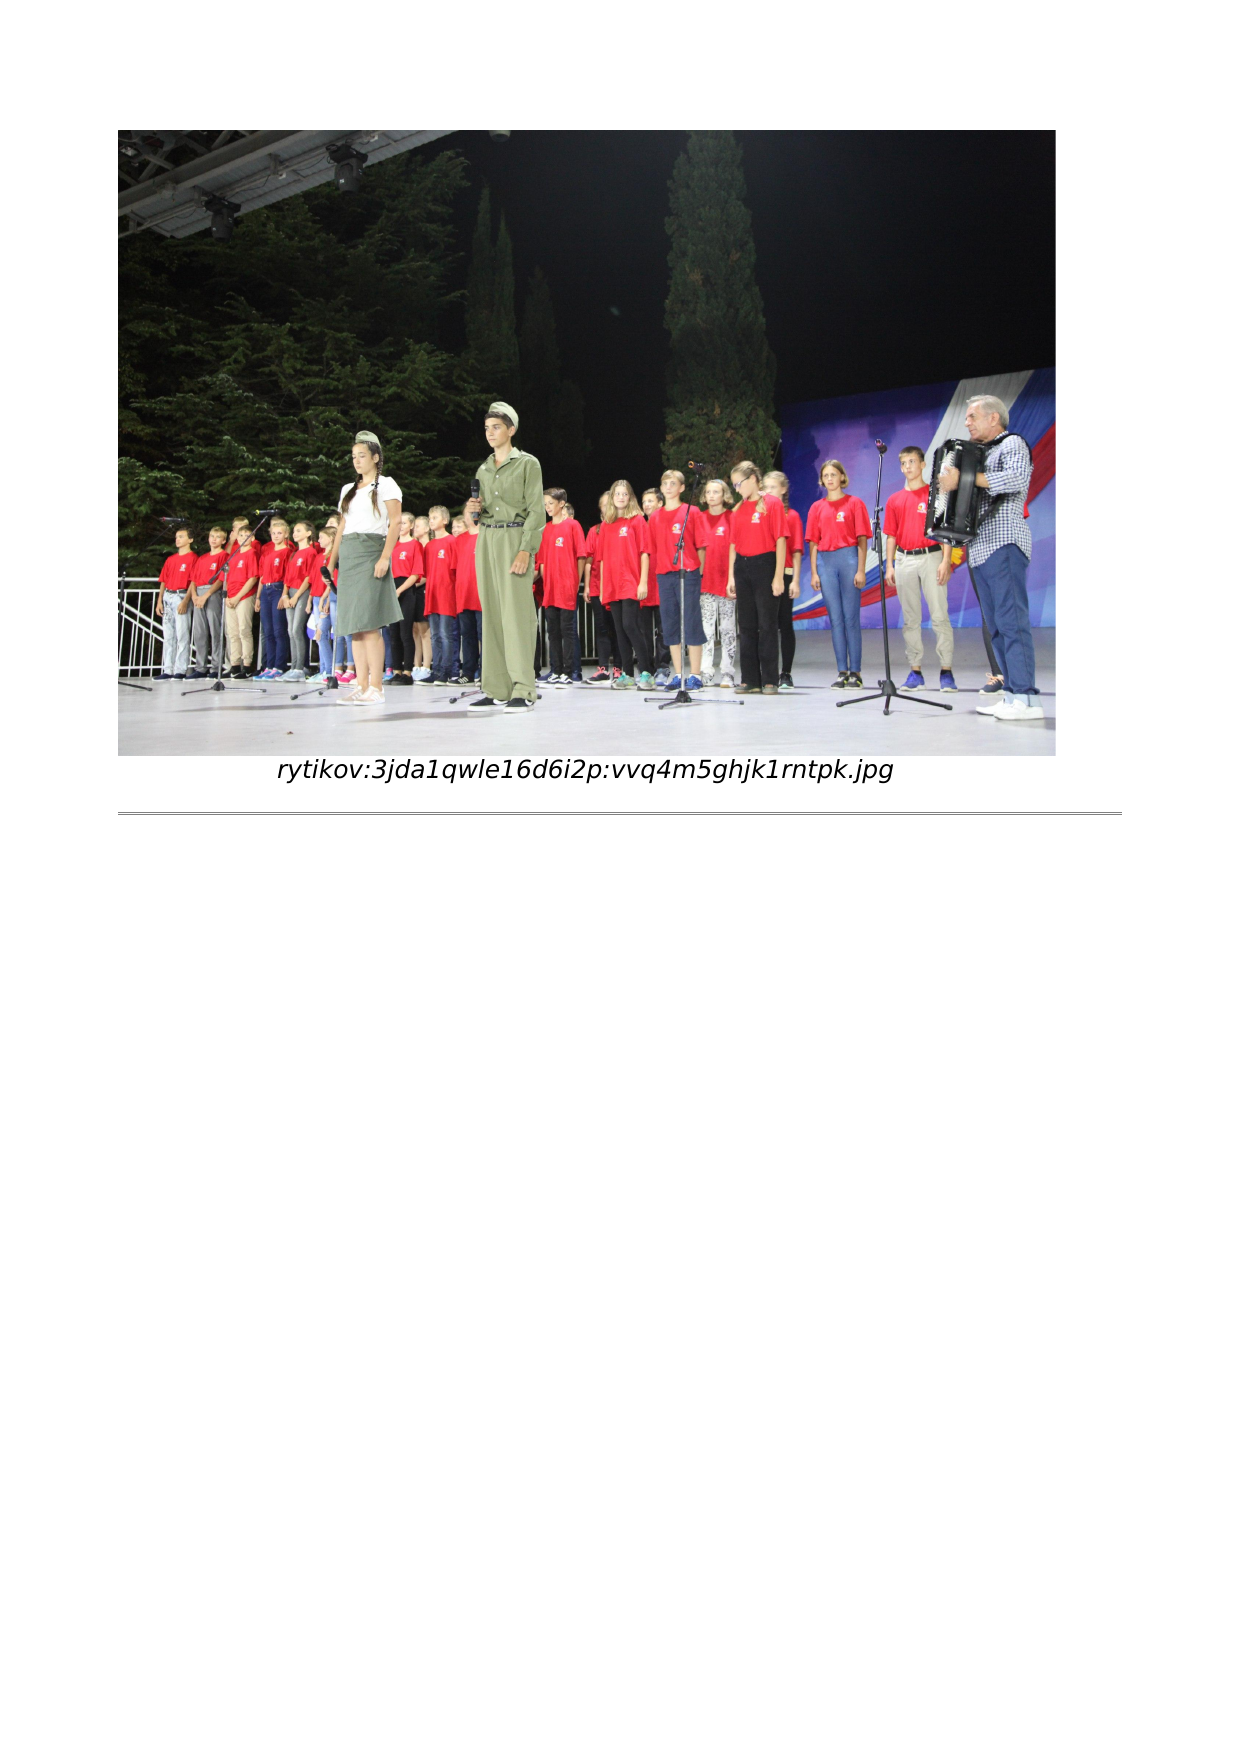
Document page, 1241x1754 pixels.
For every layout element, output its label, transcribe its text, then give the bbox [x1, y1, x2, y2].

picture [118, 130, 1056, 756]
text rytikov:3jda1qwle16d6i2p:vvq4m5ghjk1rntpk.jpg [118, 756, 1056, 785]
